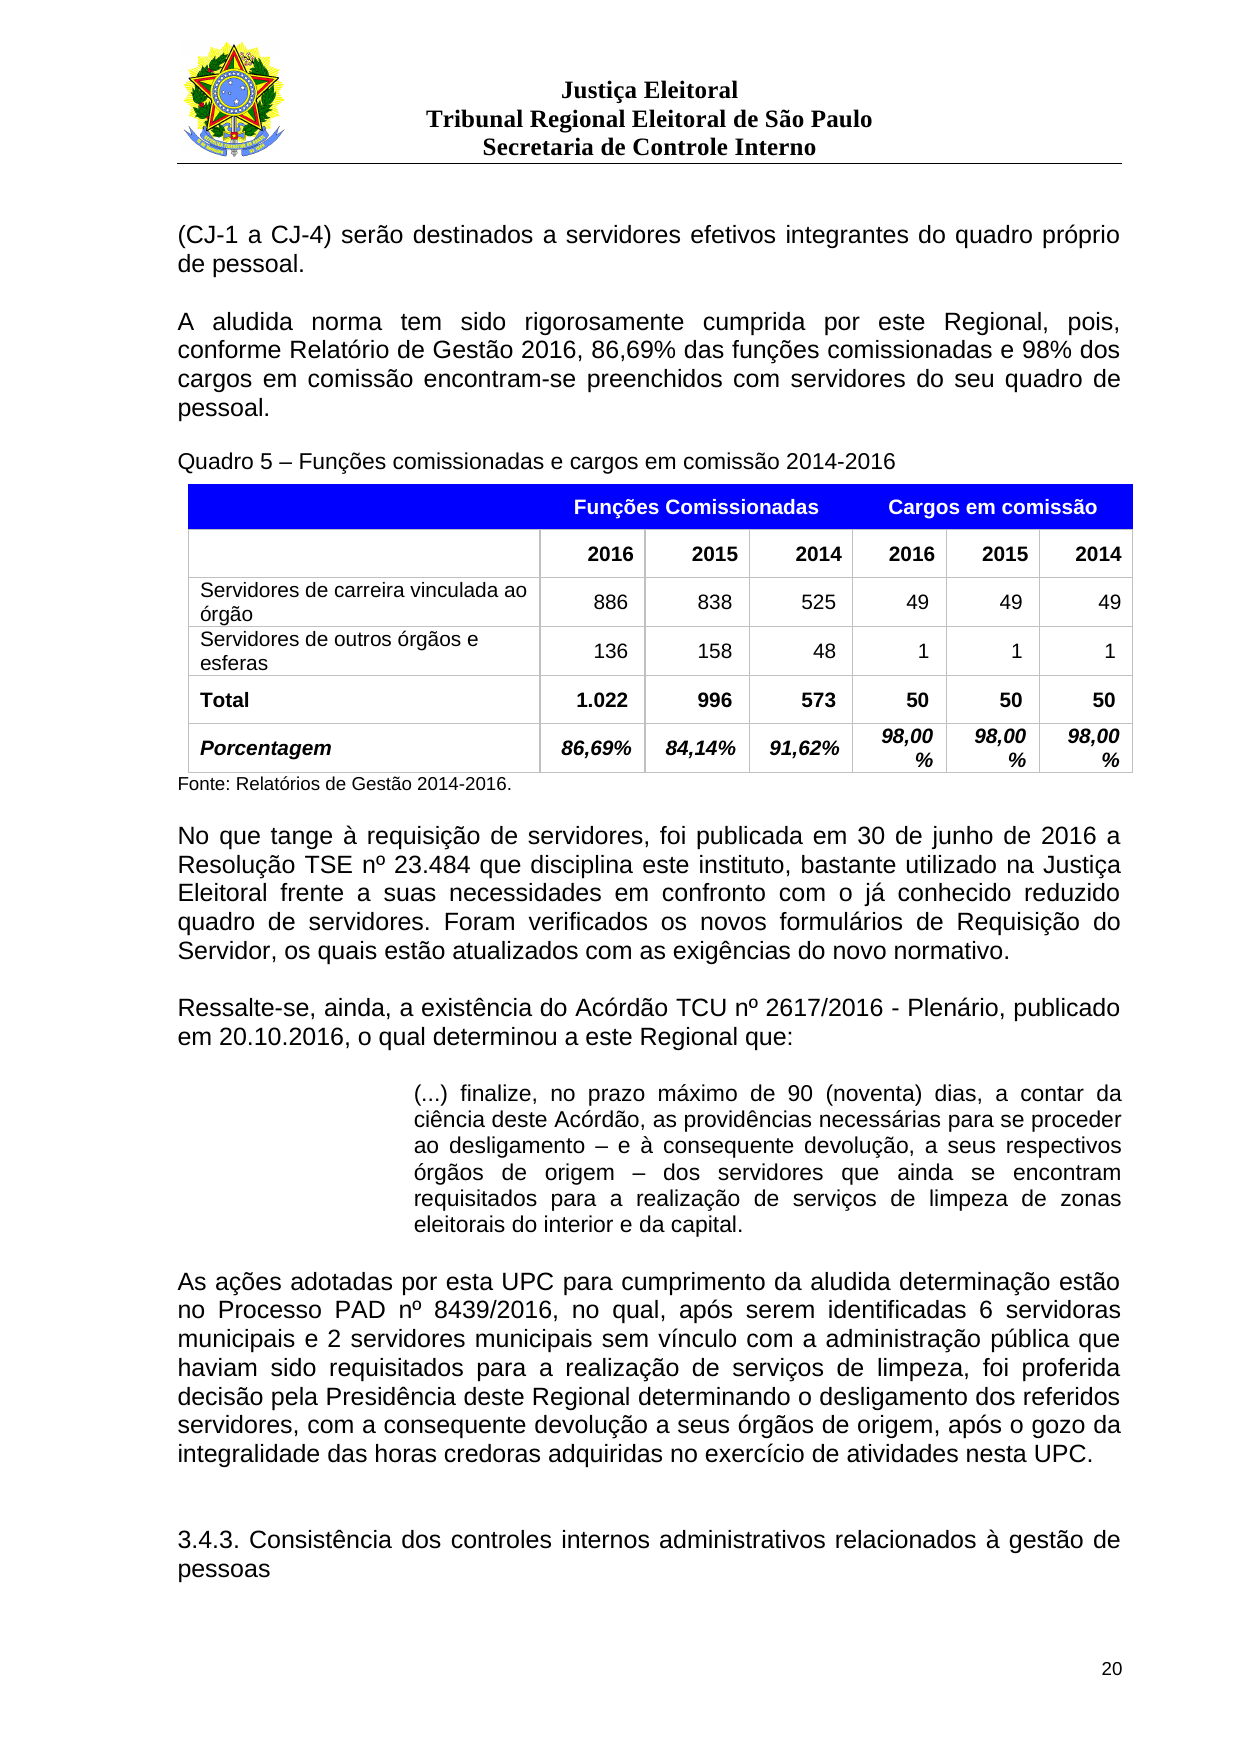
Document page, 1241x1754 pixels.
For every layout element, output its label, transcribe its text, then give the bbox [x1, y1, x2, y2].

table_cell 2014 [1040, 530, 1132, 577]
table_header [189, 485, 540, 529]
table_cell 2015 [646, 530, 749, 577]
table_cell Porcentagem [189, 724, 539, 772]
text (...) finalize, no prazo máximo de 90 (noventa) dias, a contar da ciência deste Acórdão, as providências necessárias para se proceder ao desligamento – e à consequente devolução, a seus respectivos órgãos de origem – dos servidores que ainda se encontram requisitados para a realização de serviços de limpeza de zonas eleitorais do interior e da capital. [413, 1079, 1122, 1238]
table_cell Servidores de outros órgãos e esferas [189, 627, 539, 675]
table_header Funções Comissionadas [540, 485, 853, 529]
table_cell 50 [947, 676, 1039, 723]
text A aludida norma tem sido rigorosamente cumprida por este Regional, pois, conforme Relatório de Gestão 2016, 86,69% das funções comissionadas e 98% dos cargos em comissão encontram-se preenchidos com servidores do seu quadro de pessoal. [177, 307, 1122, 422]
table_cell 98,00% [853, 724, 946, 772]
text As ações adotadas por esta UPC para cumprimento da aludida determinação estão no Processo PAD nº 8439/2016, no qual, após serem identificadas 6 servidoras municipais e 2 servidores municipais sem vínculo com a administração pública que haviam sido requisitados para a realização de serviços de limpeza, foi proferida decisão pela Presidência deste Regional determinando o desligamento dos referidos servidores, com a consequente devolução a seus órgãos de origem, após o gozo da integralidade das horas credoras adquiridas no exercício de atividades nesta UPC. [177, 1266, 1122, 1468]
table_cell 838 [646, 578, 749, 626]
text Quadro 5 – Funções comissionadas e cargos em comissão 2014-2016 [177, 448, 1122, 474]
table_cell 886 [541, 578, 644, 626]
table_cell 2014 [750, 530, 852, 577]
table_cell 1 [947, 627, 1039, 675]
table_cell Servidores de carreira vinculada ao órgão [189, 578, 539, 626]
table_cell 50 [853, 676, 946, 723]
table_cell 525 [750, 578, 852, 626]
table_cell 2016 [853, 530, 946, 577]
table_cell 49 [947, 578, 1039, 626]
table_cell 84,14% [646, 724, 749, 772]
text 3.4.3. Consistência dos controles internos administrativos relacionados à gestão de pessoas [177, 1525, 1122, 1583]
table_cell 86,69% [541, 724, 644, 772]
text No que tange à requisição de servidores, foi publicada em 30 de junho de 2016 a Resolução TSE nº 23.484 que disciplina este instituto, bastante utilizado na Justiça Eleitoral frente a suas necessidades em confronto com o já conhecido reduzido quadro de servidores. Foram verificados os novos formulários de Requisição do Servidor, os quais estão atualizados com as exigências do novo normativo. [177, 821, 1122, 964]
table_cell 49 [1040, 578, 1132, 626]
table_cell 2016 [541, 530, 644, 577]
table_cell 573 [750, 676, 852, 723]
table_cell 98,00% [947, 724, 1039, 772]
table_cell 48 [750, 627, 852, 675]
text (CJ-1 a CJ-4) serão destinados a servidores efetivos integrantes do quadro próprio de pessoal. [177, 220, 1122, 278]
table_cell 91,62% [750, 724, 852, 772]
table_cell 49 [853, 578, 946, 626]
table_cell 98,00% [1040, 724, 1132, 772]
text Ressalte-se, ainda, a existência do Acórdão TCU nº 2617/2016 - Plenário, publicado em 20.10.2016, o qual determinou a este Regional que: [177, 993, 1122, 1051]
table_cell 158 [646, 627, 749, 675]
table_cell 996 [646, 676, 749, 723]
table_cell Total [189, 676, 539, 723]
table_cell 50 [1040, 676, 1132, 723]
table_cell 136 [541, 627, 644, 675]
table_cell 1 [1040, 627, 1132, 675]
table_cell [189, 530, 539, 577]
text Fonte: Relatórios de Gestão 2014-2016. [177, 773, 1122, 794]
table_cell 2015 [947, 530, 1039, 577]
table_cell 1 [853, 627, 946, 675]
table_header Cargos em comissão [853, 485, 1132, 529]
table_cell 1.022 [541, 676, 644, 723]
